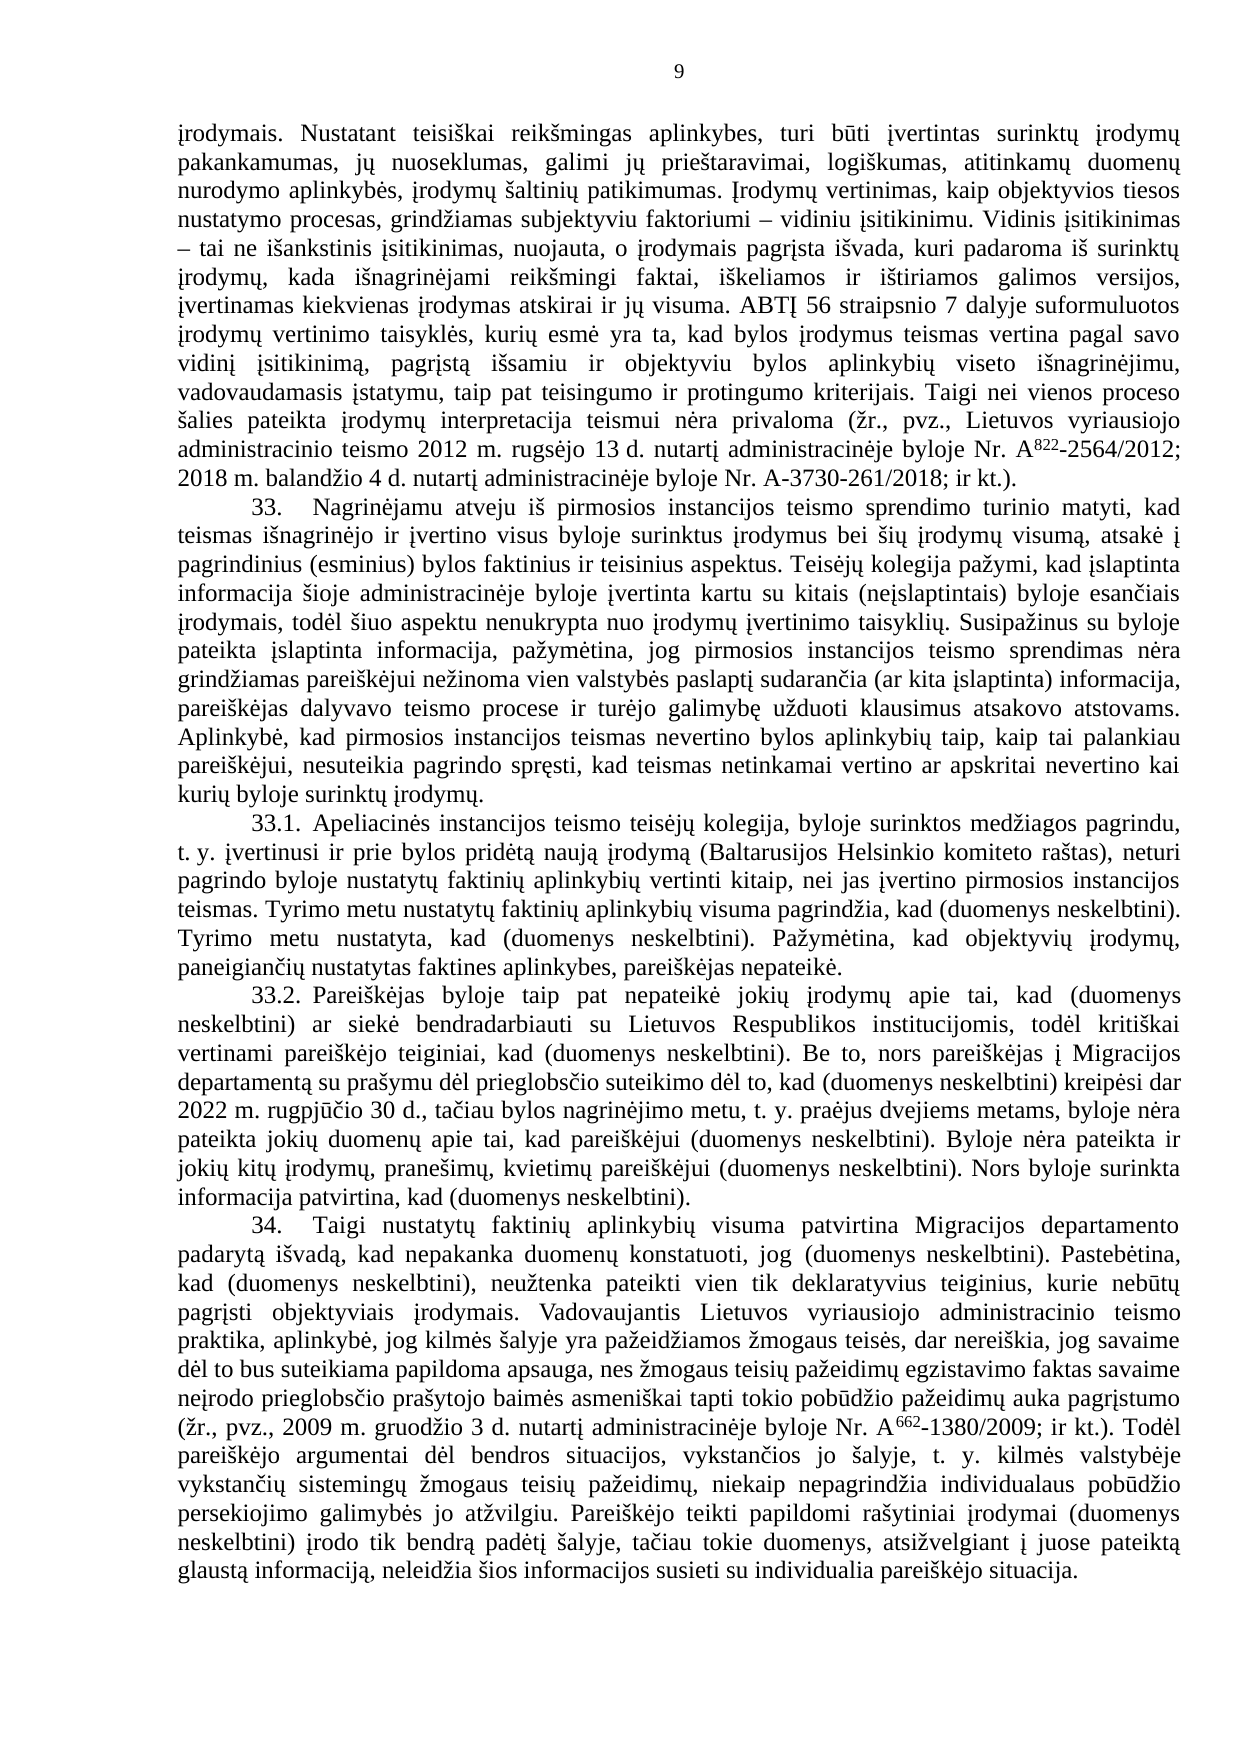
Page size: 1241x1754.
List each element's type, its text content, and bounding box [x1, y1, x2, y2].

text įrodymais. Nustatant teisiškai reikšmingas aplinkybes, turi būti įvertintas surinktų įrodymų pakankamumas, jų nuoseklumas, galimi jų prieštaravimai, logiškumas, atitinkamų duomenų nurodymo aplinkybės, įrodymų šaltinių patikimumas. Įrodymų vertinimas, kaip objektyvios tiesos nustatymo procesas, grindžiamas subjektyviu faktoriumi – vidiniu įsitikinimu. Vidinis įsitikinimas – tai ne išankstinis įsitikinimas, nuojauta, o įrodymais pagrįsta išvada, kuri padaroma iš surinktų įrodymų, kada išnagrinėjami reikšmingi faktai, iškeliamos ir ištiriamos galimos versijos, įvertinamas kiekvienas įrodymas atskirai ir jų visuma. ABTĮ 56 straipsnio 7 dalyje suformuluotos įrodymų vertinimo taisyklės, kurių esmė yra ta, kad bylos įrodymus teismas vertina pagal savo vidinį įsitikinimą, pagrįstą išsamiu ir objektyviu bylos aplinkybių viseto išnagrinėjimu, vadovaudamasis įstatymu, taip pat teisingumo ir protingumo kriterijais. Taigi nei vienos proceso šalies pateikta įrodymų interpretacija teismui nėra privaloma (žr., pvz., Lietuvos vyriausiojo administracinio teismo 2012 m. rugsėjo 13 d. nutartį administracinėje byloje Nr. A822-2564/2012; 2018 m. balandžio 4 d. nutartį administracinėje byloje Nr. A-3730-261/2018; ir kt.). [177, 118, 1181, 492]
text 33.2. Pareiškėjas byloje taip pat nepateikė jokių įrodymų apie tai, kad (duomenys neskelbtini) ar siekė bendradarbiauti su Lietuvos Respublikos institucijomis, todėl kritiškai vertinami pareiškėjo teiginiai, kad (duomenys neskelbtini). Be to, nors pareiškėjas į Migracijos departamentą su prašymu dėl prieglobsčio suteikimo dėl to, kad (duomenys neskelbtini) kreipėsi dar 2022 m. rugpjūčio 30 d., tačiau bylos nagrinėjimo metu, t. y. praėjus dvejiems metams, byloje nėra pateikta jokių duomenų apie tai, kad pareiškėjui (duomenys neskelbtini). Byloje nėra pateikta ir jokių kitų įrodymų, pranešimų, kvietimų pareiškėjui (duomenys neskelbtini). Nors byloje surinkta informacija patvirtina, kad (duomenys neskelbtini). [177, 981, 1181, 1211]
text 34. Taigi nustatytų faktinių aplinkybių visuma patvirtina Migracijos departamento padarytą išvadą, kad nepakanka duomenų konstatuoti, jog (duomenys neskelbtini). Pastebėtina, kad (duomenys neskelbtini), neužtenka pateikti vien tik deklaratyvius teiginius, kurie nebūtų pagrįsti objektyviais įrodymais. Vadovaujantis Lietuvos vyriausiojo administracinio teismo praktika, aplinkybė, jog kilmės šalyje yra pažeidžiamos žmogaus teisės, dar nereiškia, jog savaime dėl to bus suteikiama papildoma apsauga, nes žmogaus teisių pažeidimų egzistavimo faktas savaime neįrodo prieglobsčio prašytojo baimės asmeniškai tapti tokio pobūdžio pažeidimų auka pagrįstumo (žr., pvz., 2009 m. gruodžio 3 d. nutartį administracinėje byloje Nr. A662-1380/2009; ir kt.). Todėl pareiškėjo argumentai dėl bendros situacijos, vykstančios jo šalyje, t. y. kilmės valstybėje vykstančių sistemingų žmogaus teisių pažeidimų, niekaip nepagrindžia individualaus pobūdžio persekiojimo galimybės jo atžvilgiu. Pareiškėjo teikti papildomi rašytiniai įrodymai (duomenys neskelbtini) įrodo tik bendrą padėtį šalyje, tačiau tokie duomenys, atsižvelgiant į juose pateiktą glaustą informaciją, neleidžia šios informacijos susieti su individualia pareiškėjo situacija. [177, 1211, 1181, 1584]
text 33.1. Apeliacinės instancijos teismo teisėjų kolegija, byloje surinktos medžiagos pagrindu, t. y. įvertinusi ir prie bylos pridėtą naują įrodymą (Baltarusijos Helsinkio komiteto raštas), neturi pagrindo byloje nustatytų faktinių aplinkybių vertinti kitaip, nei jas įvertino pirmosios instancijos teismas. Tyrimo metu nustatytų faktinių aplinkybių visuma pagrindžia, kad (duomenys neskelbtini). Tyrimo metu nustatyta, kad (duomenys neskelbtini). Pažymėtina, kad objektyvių įrodymų, paneigiančių nustatytas faktines aplinkybes, pareiškėjas nepateikė. [177, 808, 1181, 981]
text 33. Nagrinėjamu atveju iš pirmosios instancijos teismo sprendimo turinio matyti, kad teismas išnagrinėjo ir įvertino visus byloje surinktus įrodymus bei šių įrodymų visumą, atsakė į pagrindinius (esminius) bylos faktinius ir teisinius aspektus. Teisėjų kolegija pažymi, kad įslaptinta informacija šioje administracinėje byloje įvertinta kartu su kitais (neįslaptintais) byloje esančiais įrodymais, todėl šiuo aspektu nenukrypta nuo įrodymų įvertinimo taisyklių. Susipažinus su byloje pateikta įslaptinta informacija, pažymėtina, jog pirmosios instancijos teismo sprendimas nėra grindžiamas pareiškėjui nežinoma vien valstybės paslaptį sudarančia (ar kita įslaptinta) informacija, pareiškėjas dalyvavo teismo procese ir turėjo galimybę užduoti klausimus atsakovo atstovams. Aplinkybė, kad pirmosios instancijos teismas nevertino bylos aplinkybių taip, kaip tai palankiau pareiškėjui, nesuteikia pagrindo spręsti, kad teismas netinkamai vertino ar apskritai nevertino kai kurių byloje surinktų įrodymų. [177, 492, 1181, 808]
